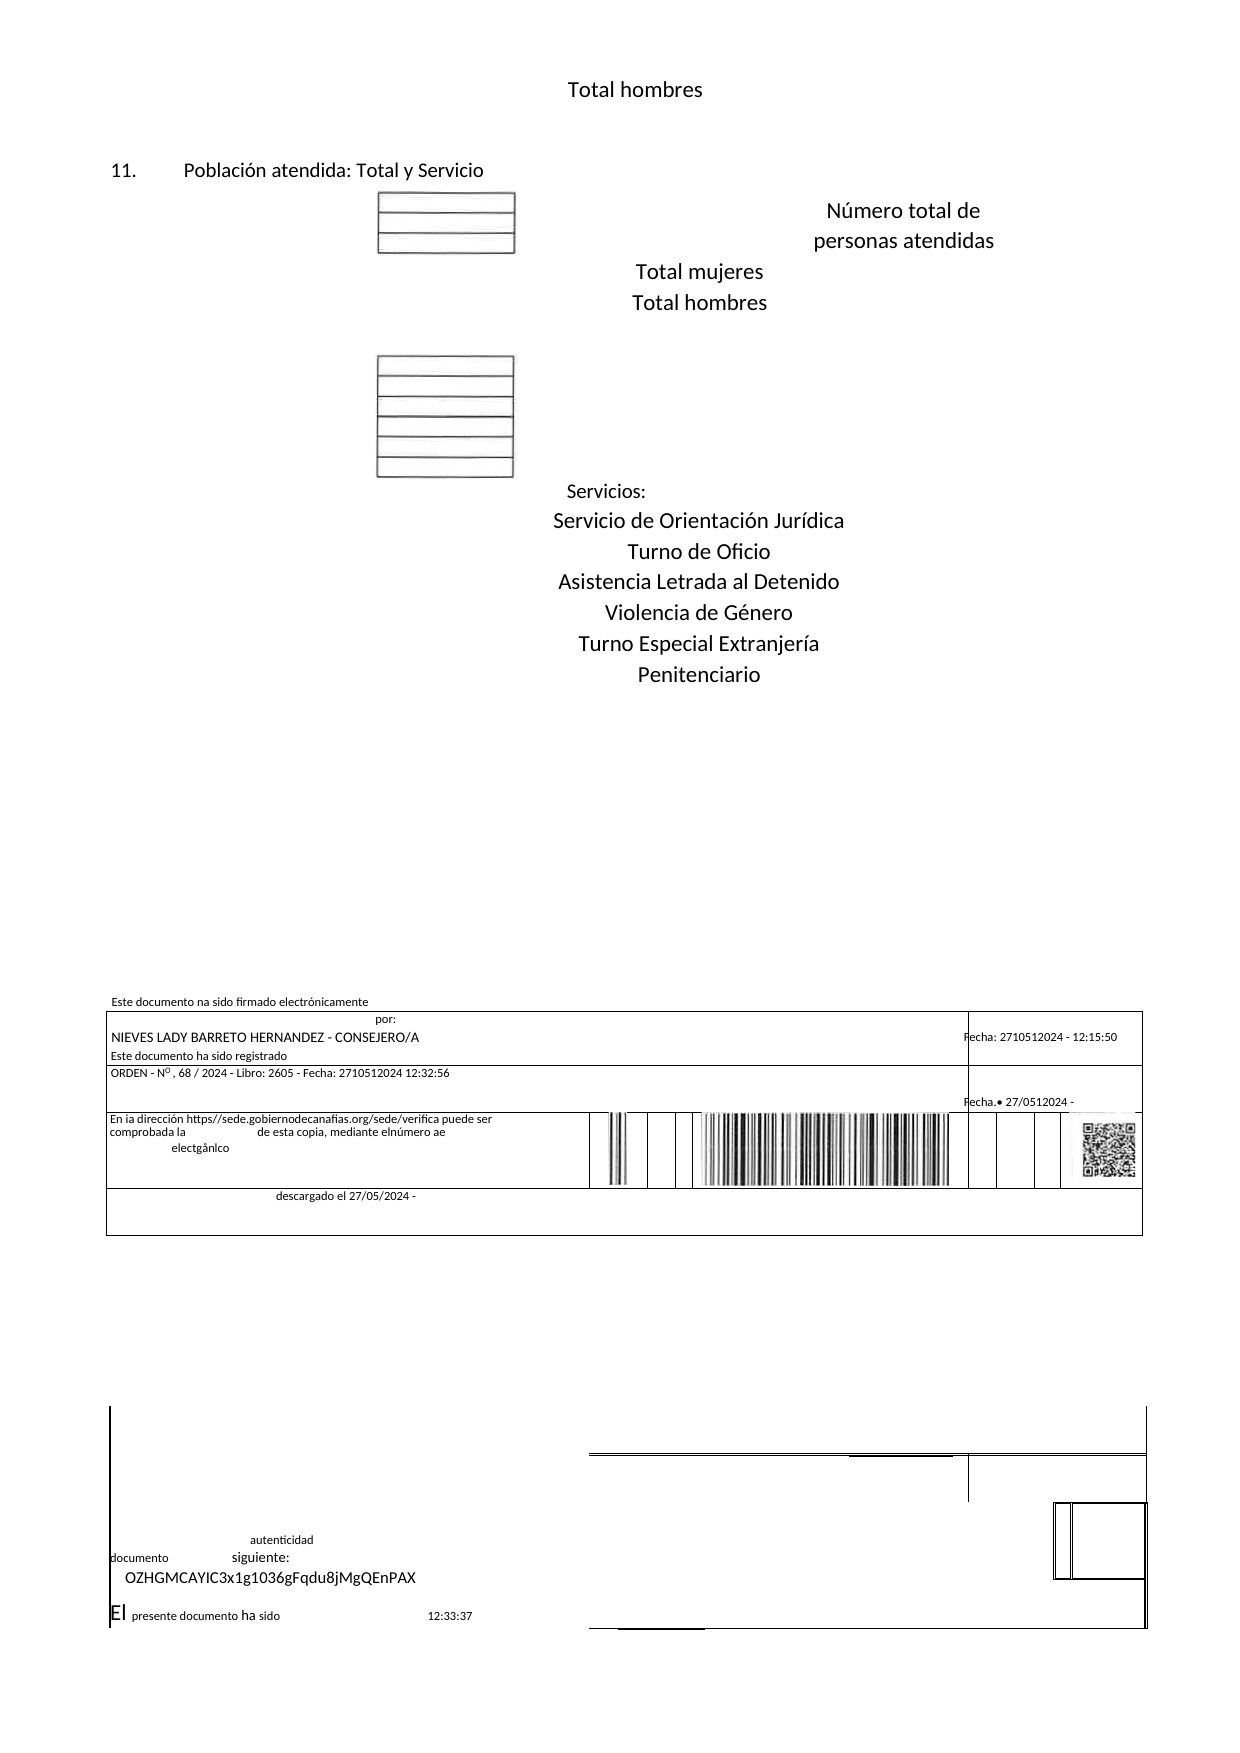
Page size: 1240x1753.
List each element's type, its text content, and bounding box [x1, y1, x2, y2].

table_header Fecha: 2710512024 - 12:15:50 [969, 1012, 1142, 1065]
table_cell [590, 1113, 647, 1188]
table_header [589, 1012, 968, 1065]
table_cell [589, 1189, 1142, 1235]
table_cell [997, 1113, 1034, 1188]
text Total hombres [381, 75, 889, 103]
table_cell [969, 1113, 996, 1188]
table_cell [676, 1113, 692, 1188]
text Violencia de Género [381, 598, 1017, 626]
table_cell [1035, 1113, 1060, 1188]
text Total hombres [381, 288, 1018, 316]
text Turno Especial Extranjería [381, 629, 1017, 657]
table_cell [648, 1113, 675, 1188]
table_cell En ia dirección https//sede.gobiernodecanafias.org/sede/verifica puede ser comprobada la de esta copia, mediante elnúmero ae electgånlco [107, 1113, 589, 1188]
table_cell [693, 1113, 968, 1188]
text Turno de Oficio [381, 537, 1017, 565]
table_header por: NIEVES LADY BARRETO HERNANDEZ - CONSEJERO/A Este documento ha sido registrado [107, 1012, 589, 1065]
list Población atendida: Total y Servicio [110, 157, 1013, 183]
text Penitenciario [381, 660, 1017, 688]
text Servicios: [381, 333, 832, 503]
table_cell ORDEN - NO , 68 / 2024 - Libro: 2605 - Fecha: 2710512024 12:32:56 [107, 1066, 589, 1112]
text Número total de personas atendidas [518, 196, 1018, 255]
table_cell Fecha.• 27/0512024 - [969, 1066, 1142, 1112]
text Total mujeres [381, 257, 1018, 285]
table_cell descargado el 27/05/2024 - [107, 1189, 589, 1235]
text Asistencia Letrada al Detenido [381, 567, 1017, 596]
table_cell [1061, 1113, 1142, 1188]
text Este documento na sido firmado electrónicamente [111, 994, 1022, 1010]
table_cell [589, 1066, 968, 1112]
text Servicio de Orientación Jurídica [381, 506, 1017, 534]
